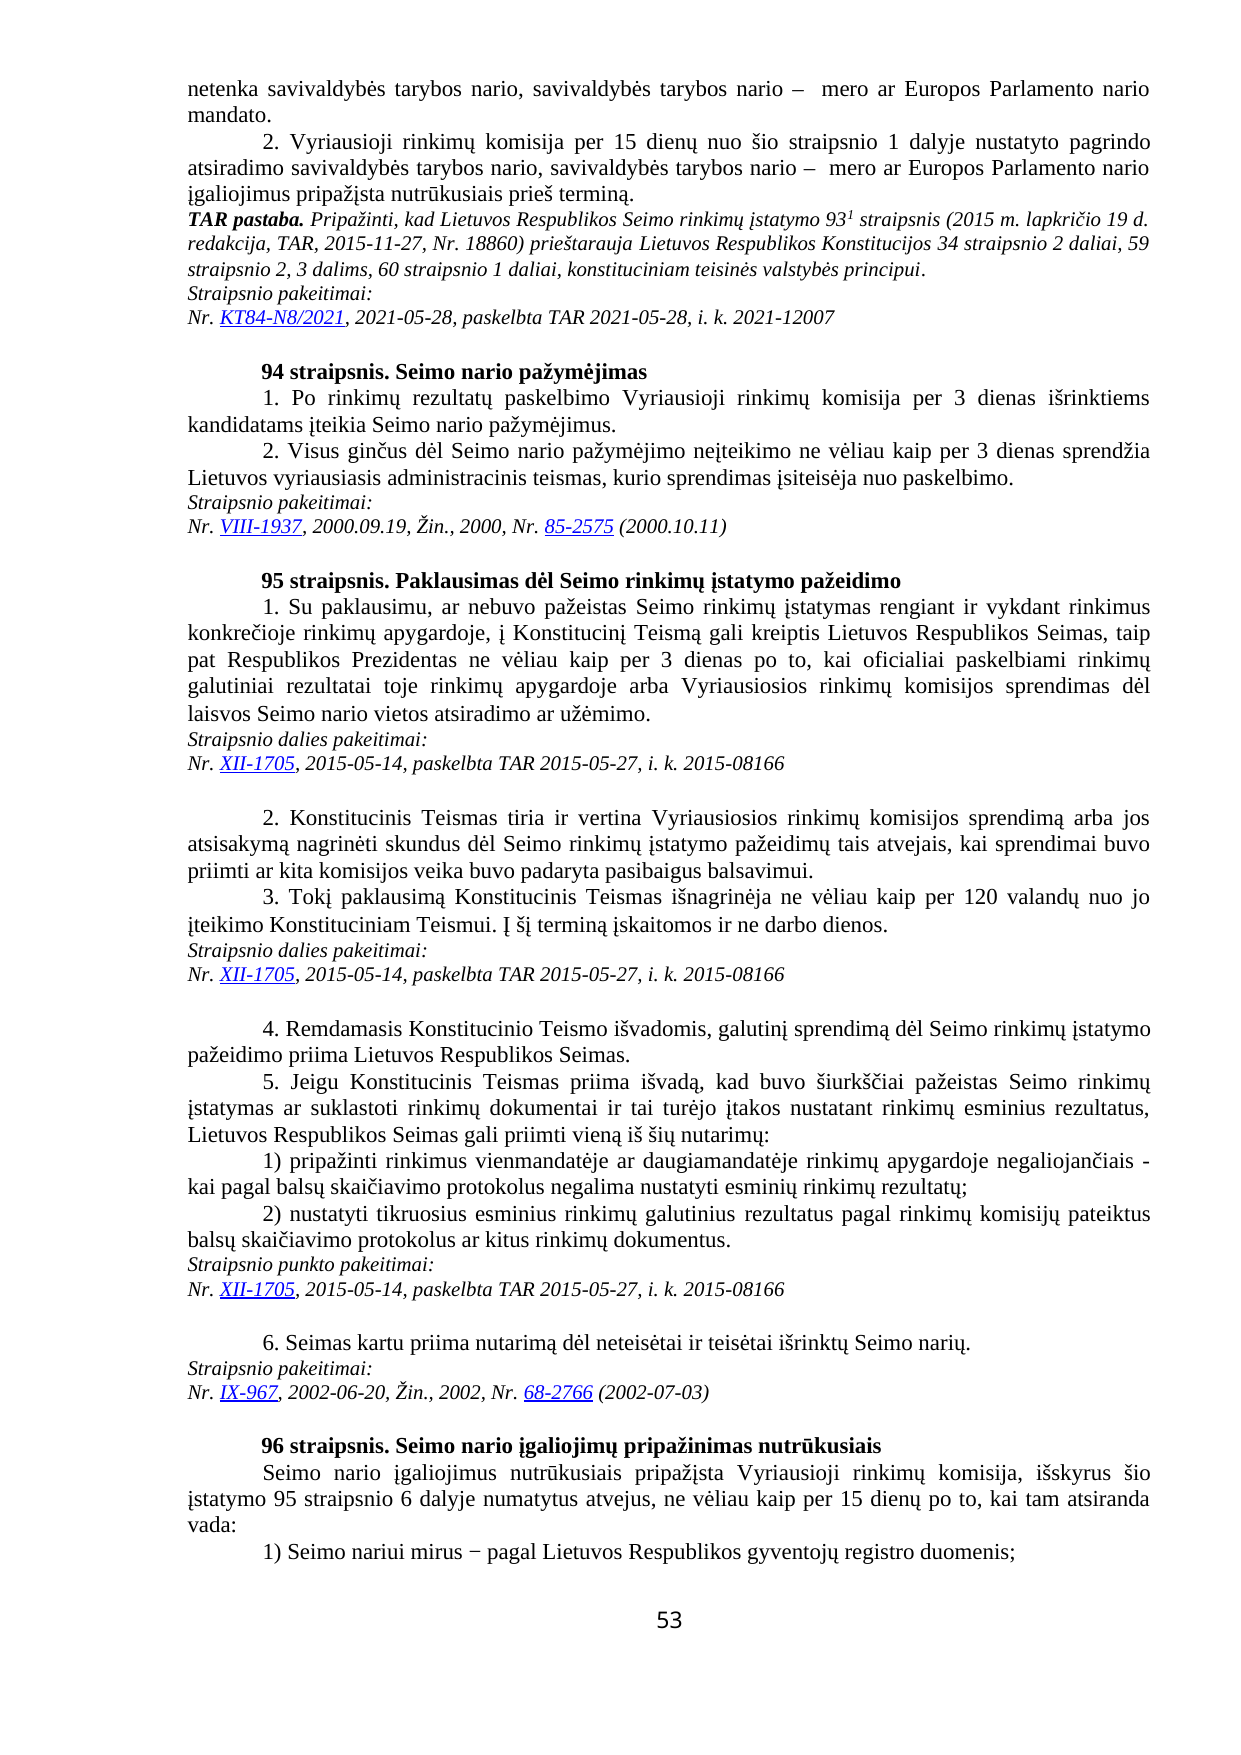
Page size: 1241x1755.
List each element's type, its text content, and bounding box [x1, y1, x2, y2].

text 1) Seimo nariui mirus − pagal Lietuvos Respublikos gyventojų registro duomenis; [187, 1538, 1152, 1564]
text Nr. XII-1705, 2015-05-14, paskelbta TAR 2015-05-27, i. k. 2015-08166 [187, 751, 1152, 775]
text Nr. IX-967, 2002-06-20, Žin., 2002, Nr. 68-2766 (2002-07-03) [187, 1380, 1152, 1404]
text Straipsnio punkto pakeitimai: [187, 1252, 1152, 1276]
text 5. Jeigu Konstitucinis Teismas priima išvadą, kad buvo šiurkščiai pažeistas Seimo rinkimų įstatymas ar suklastoti rinkimų dokumentai ir tai turėjo įtakos nustatant rinkimų esminius rezultatus, Lietuvos Respublikos Seimas gali priimti vieną iš šių nutarimų: [187, 1068, 1152, 1147]
text Nr. KT84-N8/2021, 2021-05-28, paskelbta TAR 2021-05-28, i. k. 2021-12007 [187, 305, 1152, 329]
text 2) nustatyti tikruosius esminius rinkimų galutinius rezultatus pagal rinkimų komisijų pateiktus balsų skaičiavimo protokolus ar kitus rinkimų dokumentus. [187, 1200, 1152, 1252]
text 96 straipsnis. Seimo nario įgaliojimų pripažinimas nutrūkusiais [187, 1432, 1152, 1459]
text 1) pripažinti rinkimus vienmandatėje ar daugiamandatėje rinkimų apygardoje negaliojančiais - kai pagal balsų skaičiavimo protokolus negalima nustatyti esminių rinkimų rezultatų; [187, 1147, 1152, 1200]
text 2. Konstitucinis Teismas tiria ir vertina Vyriausiosios rinkimų komisijos sprendimą arba jos atsisakymą nagrinėti skundus dėl Seimo rinkimų įstatymo pažeidimų tais atvejais, kai sprendimai buvo priimti ar kita komisijos veika buvo padaryta pasibaigus balsavimui. [187, 804, 1152, 883]
text 2. Vyriausioji rinkimų komisija per 15 dienų nuo šio straipsnio 1 dalyje nustatyto pagrindo atsiradimo savivaldybės tarybos nario, savivaldybės tarybos nario – mero ar Europos Parlamento nario įgaliojimus pripažįsta nutrūkusiais prieš terminą. [187, 128, 1152, 207]
text 94 straipsnis. Seimo nario pažymėjimas [187, 358, 1152, 384]
text 3. Tokį paklausimą Konstitucinis Teismas išnagrinėja ne vėliau kaip per 120 valandų nuo jo įteikimo Konstituciniam Teismui. Į šį terminą įskaitomos ir ne darbo dienos. [187, 883, 1152, 938]
text 95 straipsnis. Paklausimas dėl Seimo rinkimų įstatymo pažeidimo [187, 567, 1152, 593]
text 6. Seimas kartu priima nutarimą dėl neteisėtai ir teisėtai išrinktų Seimo narių. [187, 1329, 1152, 1356]
text Straipsnio pakeitimai: [187, 1356, 1152, 1380]
text Straipsnio pakeitimai: [187, 281, 1152, 305]
text Seimo nario įgaliojimus nutrūkusiais pripažįsta Vyriausioji rinkimų komisija, išskyrus šio įstatymo 95 straipsnio 6 dalyje numatytus atvejus, ne vėliau kaip per 15 dienų po to, kai tam atsiranda vada: [187, 1459, 1152, 1538]
text Nr. XII-1705, 2015-05-14, paskelbta TAR 2015-05-27, i. k. 2015-08166 [187, 962, 1152, 986]
text Nr. VIII-1937, 2000.09.19, Žin., 2000, Nr. 85-2575 (2000.10.11) [187, 514, 1152, 538]
text 2. Visus ginčus dėl Seimo nario pažymėjimo neįteikimo ne vėliau kaip per 3 dienas sprendžia Lietuvos vyriausiasis administracinis teismas, kurio sprendimas įsiteisėja nuo paskelbimo. [187, 437, 1152, 490]
text netenka savivaldybės tarybos nario, savivaldybės tarybos nario – mero ar Europos Parlamento nario mandato. [187, 75, 1152, 128]
text Nr. XII-1705, 2015-05-14, paskelbta TAR 2015-05-27, i. k. 2015-08166 [187, 1276, 1152, 1301]
text TAR pastaba. Pripažinti, kad Lietuvos Respublikos Seimo rinkimų įstatymo 931 straipsnis (2015 m. lapkričio 19 d. redakcija, TAR, 2015-11-27, Nr. 18860) prieštarauja Lietuvos Respublikos Konstitucijos 34 straipsnio 2 daliai, 59 straipsnio 2, 3 dalims, 60 straipsnio 1 daliai, konstituciniam teisinės valstybės principui. [187, 207, 1152, 281]
text Straipsnio dalies pakeitimai: [187, 727, 1152, 751]
text 1. Po rinkimų rezultatų paskelbimo Vyriausioji rinkimų komisija per 3 dienas išrinktiems kandidatams įteikia Seimo nario pažymėjimus. [187, 384, 1152, 437]
text Straipsnio dalies pakeitimai: [187, 938, 1152, 962]
text Straipsnio pakeitimai: [187, 490, 1152, 514]
text 1. Su paklausimu, ar nebuvo pažeistas Seimo rinkimų įstatymas rengiant ir vykdant rinkimus konkrečioje rinkimų apygardoje, į Konstitucinį Teismą gali kreiptis Lietuvos Respublikos Seimas, taip pat Respublikos Prezidentas ne vėliau kaip per 3 dienas po to, kai oficialiai paskelbiami rinkimų galutiniai rezultatai toje rinkimų apygardoje arba Vyriausiosios rinkimų komisijos sprendimas dėl laisvos Seimo nario vietos atsiradimo ar užėmimo. [187, 593, 1152, 727]
text 4. Remdamasis Konstitucinio Teismo išvadomis, galutinį sprendimą dėl Seimo rinkimų įstatymo pažeidimo priima Lietuvos Respublikos Seimas. [187, 1015, 1152, 1068]
